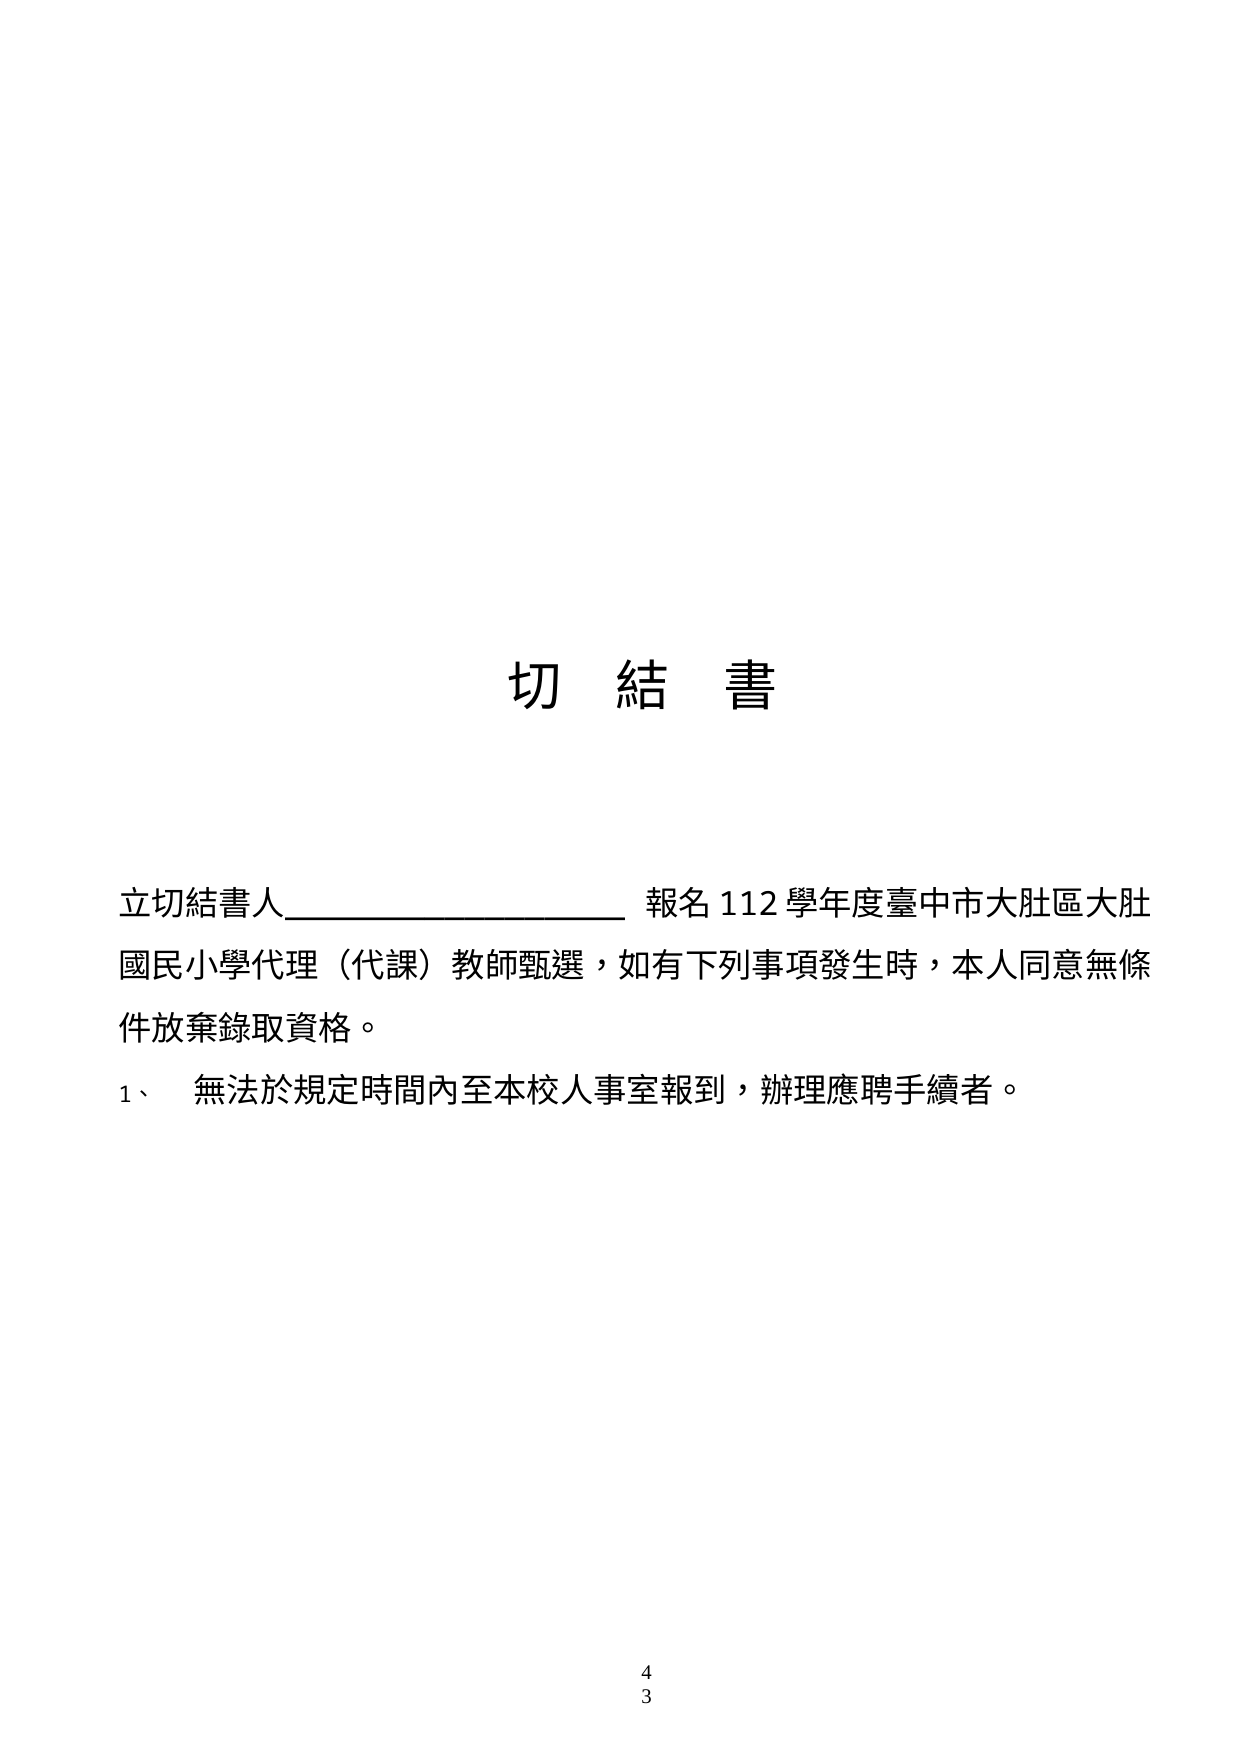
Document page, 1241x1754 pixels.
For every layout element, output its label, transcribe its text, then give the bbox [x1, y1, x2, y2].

text 切 結 書 [118, 609, 1167, 734]
list 無法於規定時間內至本校人事室報到，辦理應聘手續者。 [118, 1047, 1167, 1109]
text 立切結書人_________________ 報名112學年度臺中市大肚區大肚國民小學代理（代課）教師甄選，如有下列事項發生時，本人同意無條件放棄錄取資格。 [118, 859, 1167, 1047]
